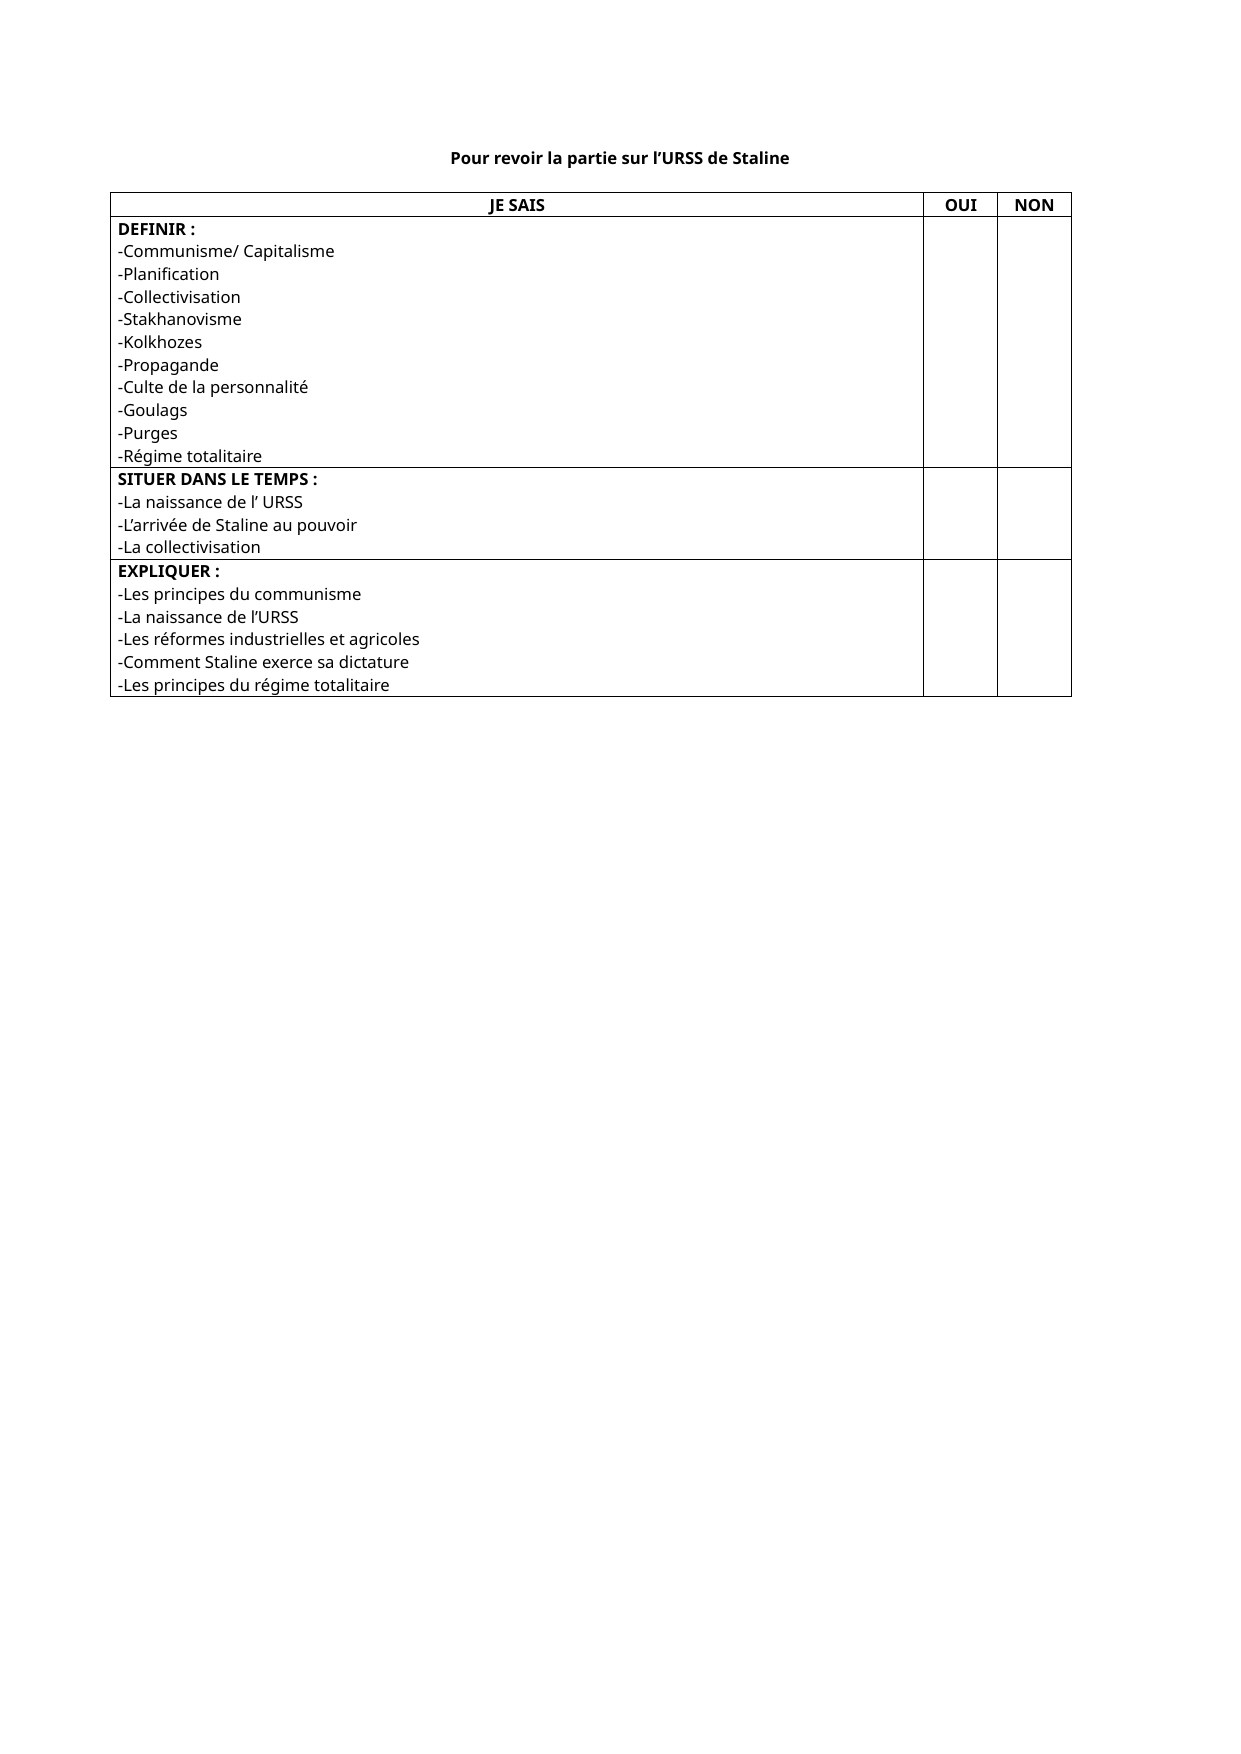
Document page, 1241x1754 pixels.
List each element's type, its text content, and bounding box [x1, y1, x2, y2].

table_cell [924, 468, 997, 559]
table_header NON [998, 193, 1071, 216]
table_cell DEFINIR : -Communisme/ Capitalisme -Planification -Collectivisation -Stakhanovisme -Kolkhozes -Propagande -Culte de la personnalité -Goulags -Purges -Régime totalitaire [111, 217, 923, 467]
table_cell [998, 468, 1071, 559]
table_header JE SAIS [111, 193, 923, 216]
table_cell [998, 560, 1071, 696]
table_cell SITUER DANS LE TEMPS : -La naissance de l’ URSS -L’arrivée de Staline au pouvoir -La collectivisation [111, 468, 923, 559]
table_cell EXPLIQUER : -Les principes du communisme -La naissance de l’URSS -Les réformes industrielles et agricoles -Comment Staline exerce sa dictature -Les principes du régime totalitaire [111, 560, 923, 696]
title Pour revoir la partie sur l’URSS de Staline [118, 147, 1122, 169]
table_cell [998, 217, 1071, 467]
table_cell [924, 217, 997, 467]
table_cell [924, 560, 997, 696]
table_header OUI [924, 193, 997, 216]
